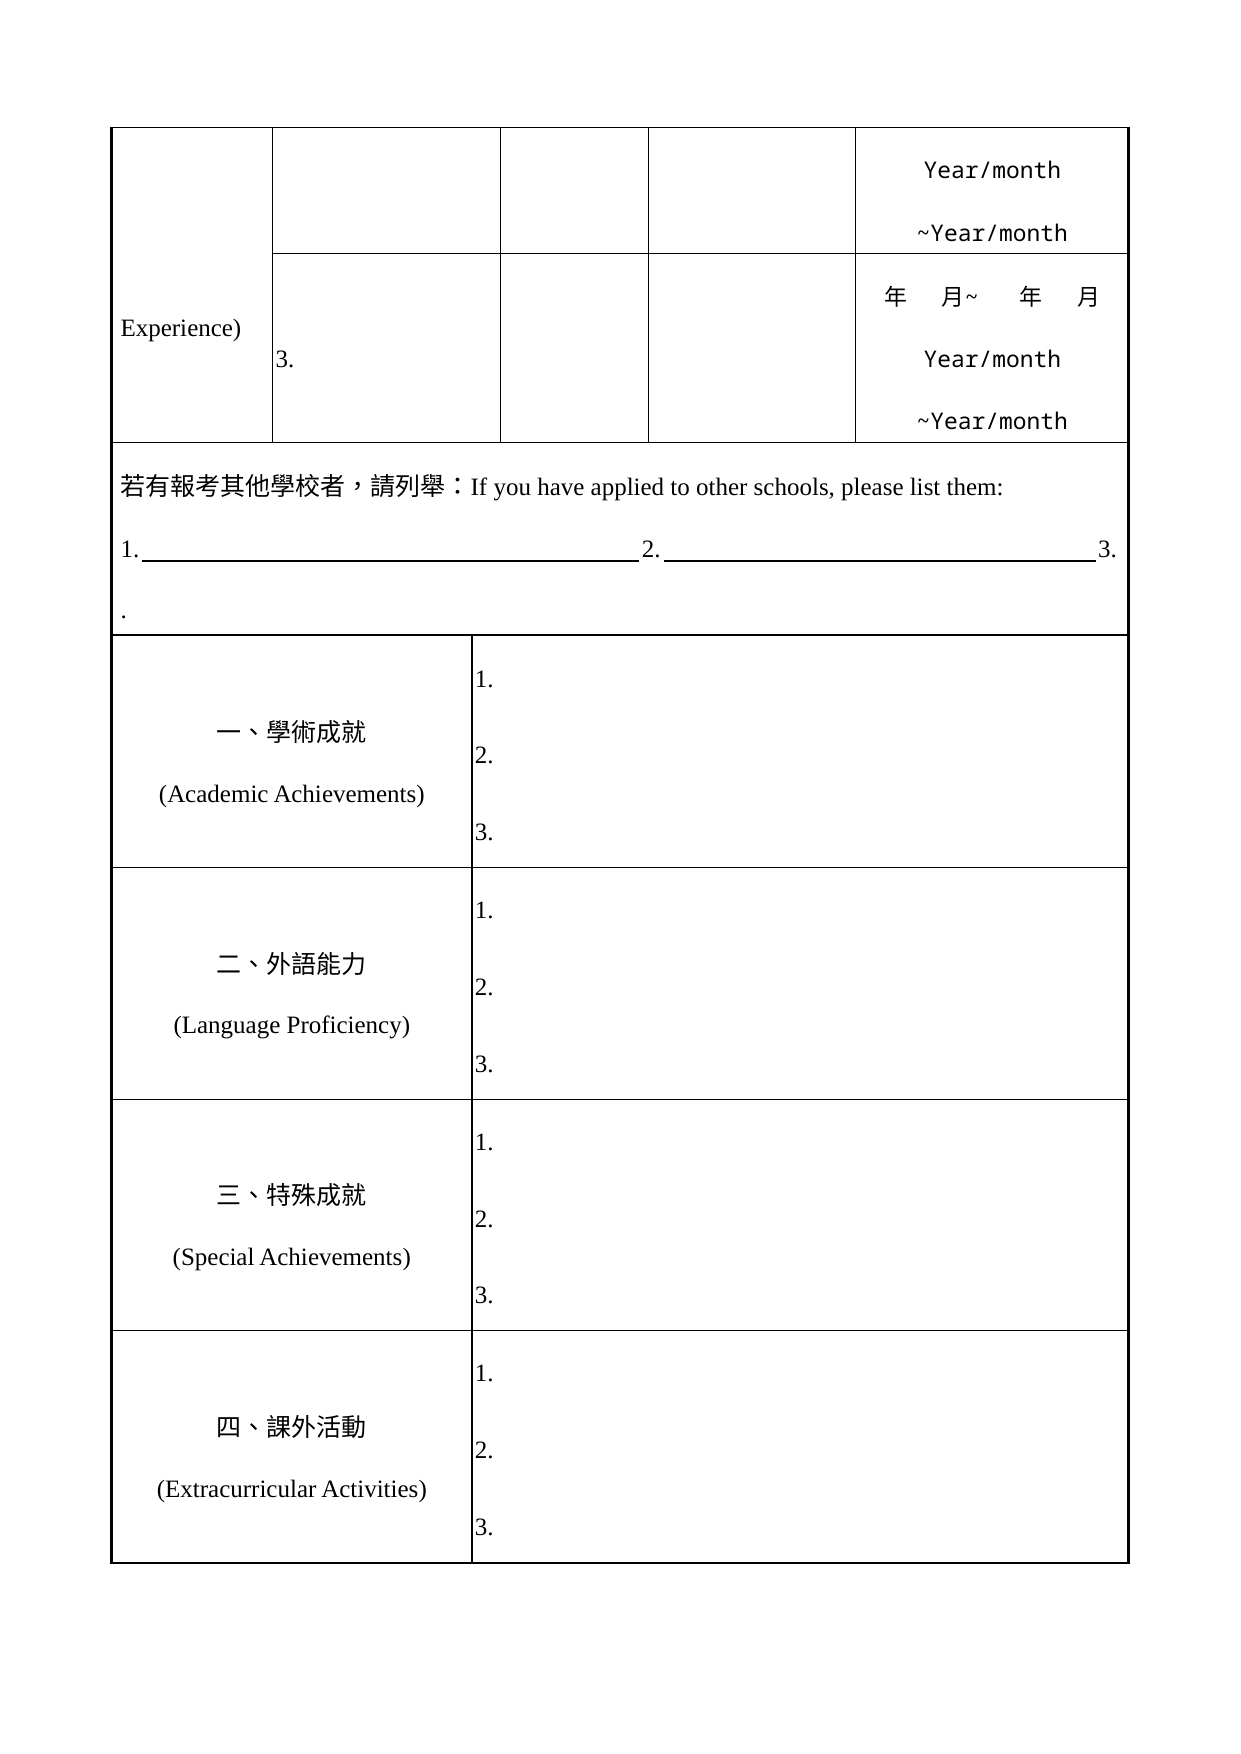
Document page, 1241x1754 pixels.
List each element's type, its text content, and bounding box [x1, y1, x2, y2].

table_cell 3. [273, 254, 500, 442]
table_cell 1. 2. 3. [473, 1331, 1127, 1562]
table_cell 年 月~ 年 月 Year/month ~Year/month [856, 254, 1127, 442]
table_cell Experience) [113, 128, 272, 442]
table_cell [273, 128, 500, 253]
table_cell [649, 254, 855, 442]
table_cell 若有報考其他學校者，請列舉：If you have applied to other schools, please list them: 1. 2. 3. . [113, 443, 1127, 634]
table_cell 1. 2. 3. [473, 1100, 1127, 1330]
table_cell 四、課外活動 (Extracurricular Activities) [113, 1331, 471, 1562]
table_cell 二、外語能力 (Language Proficiency) [113, 868, 471, 1098]
table_cell 1. 2. 3. [473, 868, 1127, 1098]
table_cell 三、特殊成就 (Special Achievements) [113, 1100, 471, 1330]
table_cell 一、學術成就 (Academic Achievements) [113, 636, 471, 867]
table_cell [649, 128, 855, 253]
table_cell [501, 254, 648, 442]
table_cell [501, 128, 648, 253]
table_cell 1. 2. 3. [473, 636, 1127, 867]
table_cell Year/month ~Year/month [856, 128, 1127, 253]
